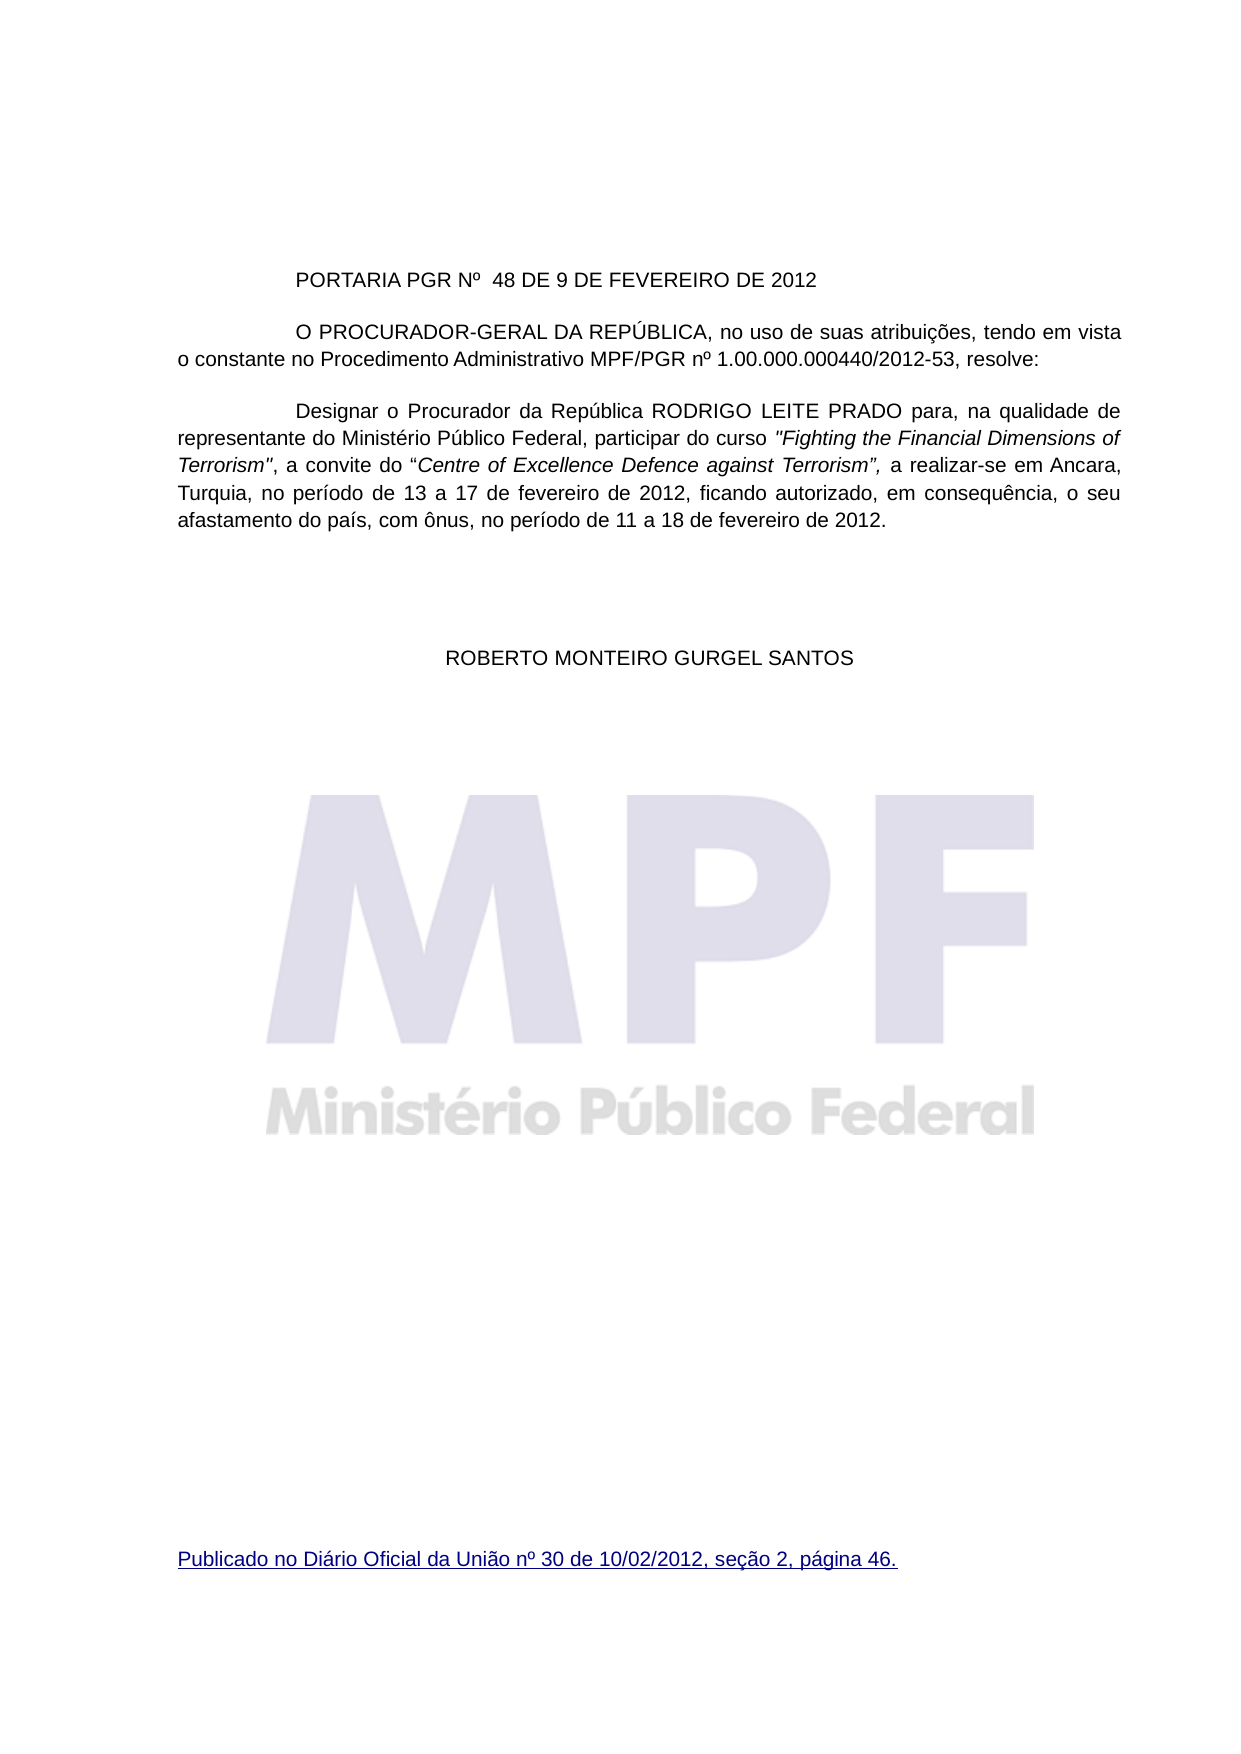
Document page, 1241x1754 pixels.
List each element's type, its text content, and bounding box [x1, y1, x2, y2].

text Publicado no Diário Oficial da União nº 30 de 10/02/2012, seção 2, página 46. [177, 1547, 1122, 1571]
picture [266, 795, 1034, 1136]
text PORTARIA PGR Nº 48 DE 9 DE FEVEREIRO DE 2012 [177, 266, 1122, 293]
text O PROCURADOR-GERAL DA REPÚBLICA, no uso de suas atribuições, tendo em vista o constante no Procedimento Administrativo MPF/PGR nº 1.00.000.000440/2012-53, resolve: [177, 318, 1122, 372]
text ROBERTO MONTEIRO GURGEL SANTOS [177, 646, 1122, 670]
text Designar o Procurador da República RODRIGO LEITE PRADO para, na qualidade de representante do Ministério Público Federal, participar do curso "Fighting the Financial Dimensions of Terrorism", a convite do “Centre of Excellence Defence against Terrorism”, a realizar-se em Ancara, Turquia, no período de 13 a 17 de fevereiro de 2012, ficando autorizado, em consequência, o seu afastamento do país, com ônus, no período de 11 a 18 de fevereiro de 2012. [177, 397, 1122, 532]
